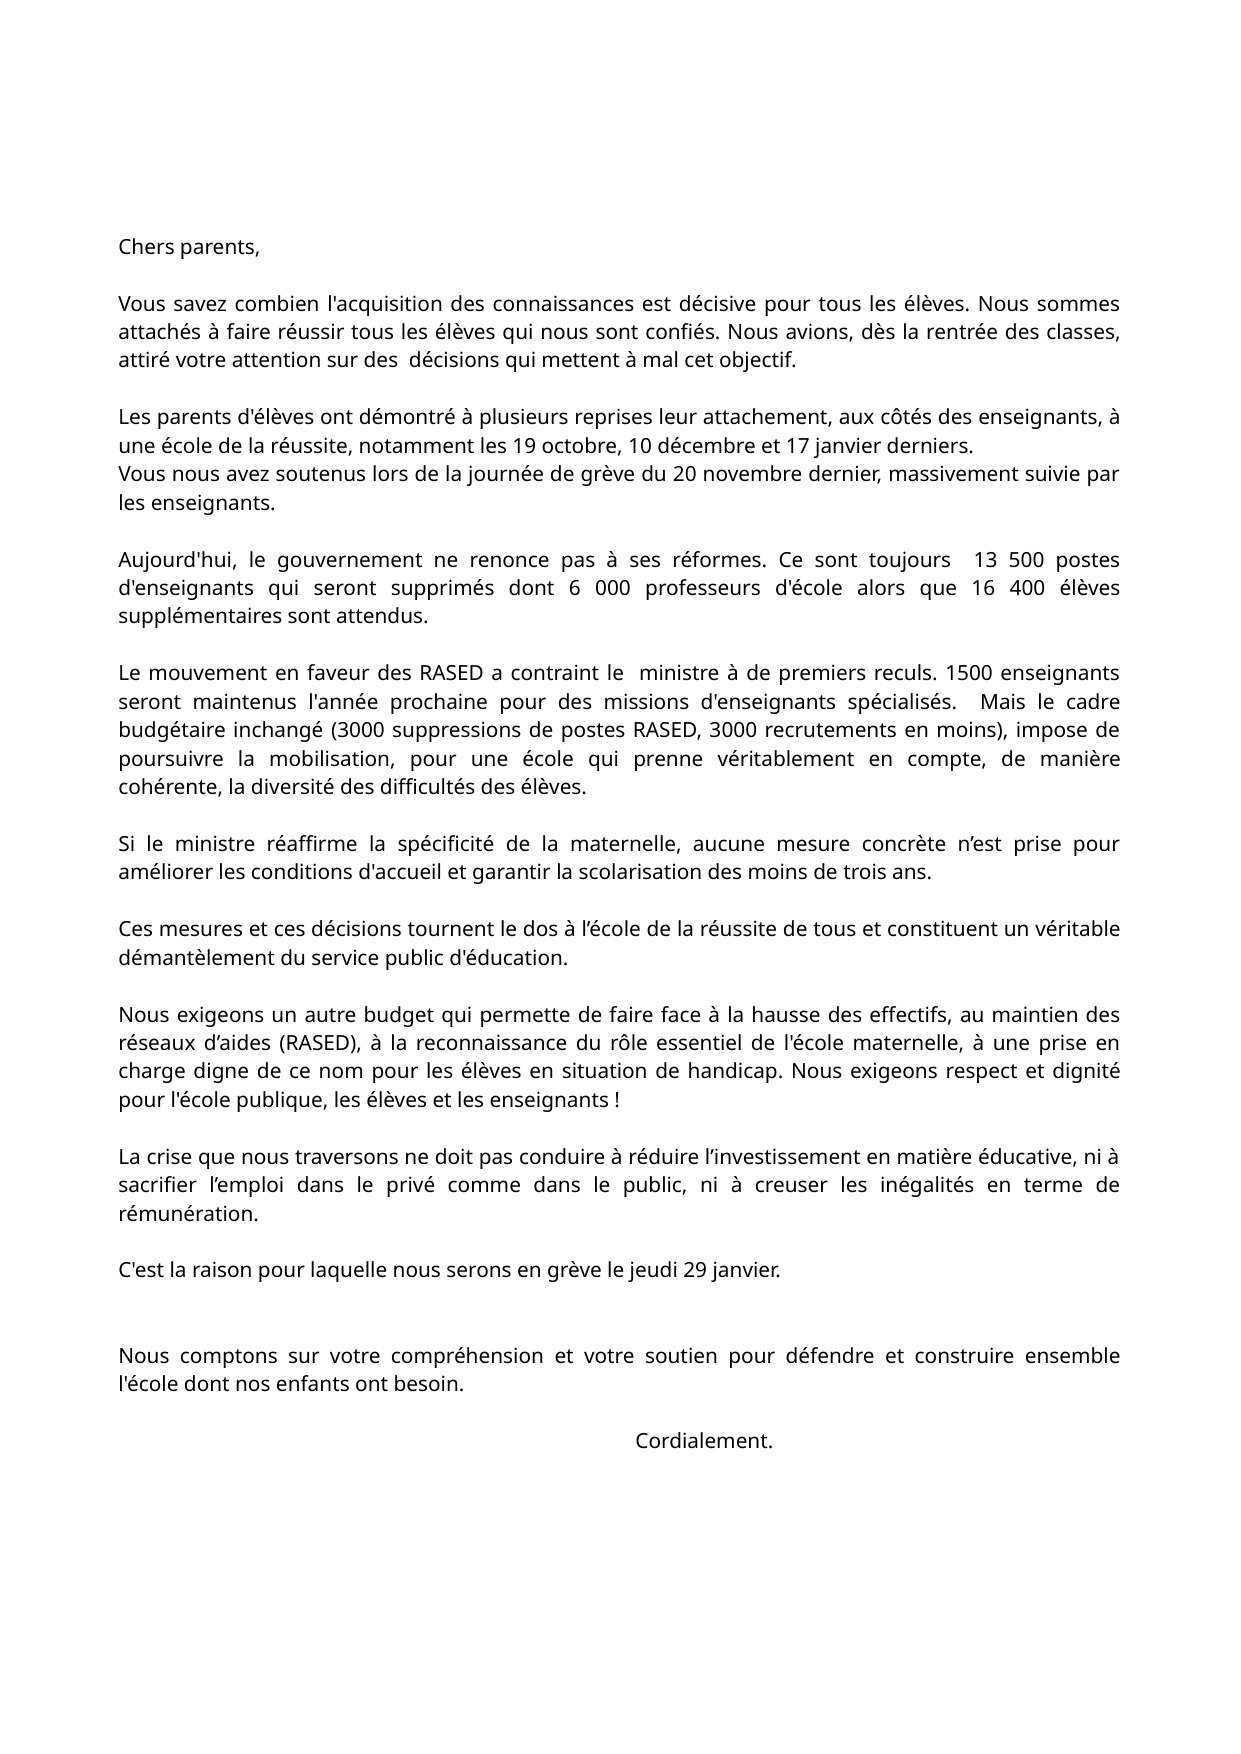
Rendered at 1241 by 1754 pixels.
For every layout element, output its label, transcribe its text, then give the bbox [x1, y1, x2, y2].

text Si le ministre réaffirme la spécificité de la maternelle, aucune mesure concrète n’est prise pour améliorer les conditions d'accueil et garantir la scolarisation des moins de trois ans. [118, 829, 1122, 886]
text Les parents d'élèves ont démontré à plusieurs reprises leur attachement, aux côtés des enseignants, à une école de la réussite, notamment les 19 octobre, 10 décembre et 17 janvier derniers. [118, 402, 1122, 459]
text C'est la raison pour laquelle nous serons en grève le jeudi 29 janvier. [118, 1256, 1122, 1284]
text La crise que nous traversons ne doit pas conduire à réduire l’investissement en matière éducative, ni à sacrifier l’emploi dans le privé comme dans le public, ni à creuser les inégalités en terme de rémunération. [118, 1142, 1122, 1227]
text Aujourd'hui, le gouvernement ne renonce pas à ses réformes. Ce sont toujours 13 500 postes d'enseignants qui seront supprimés dont 6 000 professeurs d'école alors que 16 400 élèves supplémentaires sont attendus. [118, 545, 1122, 630]
text Le mouvement en faveur des RASED a contraint le ministre à de premiers reculs. 1500 enseignants seront maintenus l'année prochaine pour des missions d'enseignants spécialisés. Mais le cadre budgétaire inchangé (3000 suppressions de postes RASED, 3000 recrutements en moins), impose de poursuivre la mobilisation, pour une école qui prenne véritablement en compte, de manière cohérente, la diversité des difficultés des élèves. [118, 658, 1122, 801]
text Cordialement. [118, 1426, 1122, 1455]
text Vous nous avez soutenus lors de la journée de grève du 20 novembre dernier, massivement suivie par les enseignants. [118, 459, 1122, 516]
text Chers parents, [118, 232, 1122, 260]
text Nous exigeons un autre budget qui permette de faire face à la hausse des effectifs, au maintien des réseaux d’aides (RASED), à la reconnaissance du rôle essentiel de l'école maternelle, à une prise en charge digne de ce nom pour les élèves en situation de handicap. Nous exigeons respect et dignité pour l'école publique, les élèves et les enseignants ! [118, 1000, 1122, 1113]
text Ces mesures et ces décisions tournent le dos à l’école de la réussite de tous et constituent un véritable démantèlement du service public d'éducation. [118, 914, 1122, 971]
text Nous comptons sur votre compréhension et votre soutien pour défendre et construire ensemble l'école dont nos enfants ont besoin. [118, 1341, 1122, 1398]
text Vous savez combien l'acquisition des connaissances est décisive pour tous les élèves. Nous sommes attachés à faire réussir tous les élèves qui nous sont confiés. Nous avions, dès la rentrée des classes, attiré votre attention sur des décisions qui mettent à mal cet objectif. [118, 289, 1122, 374]
